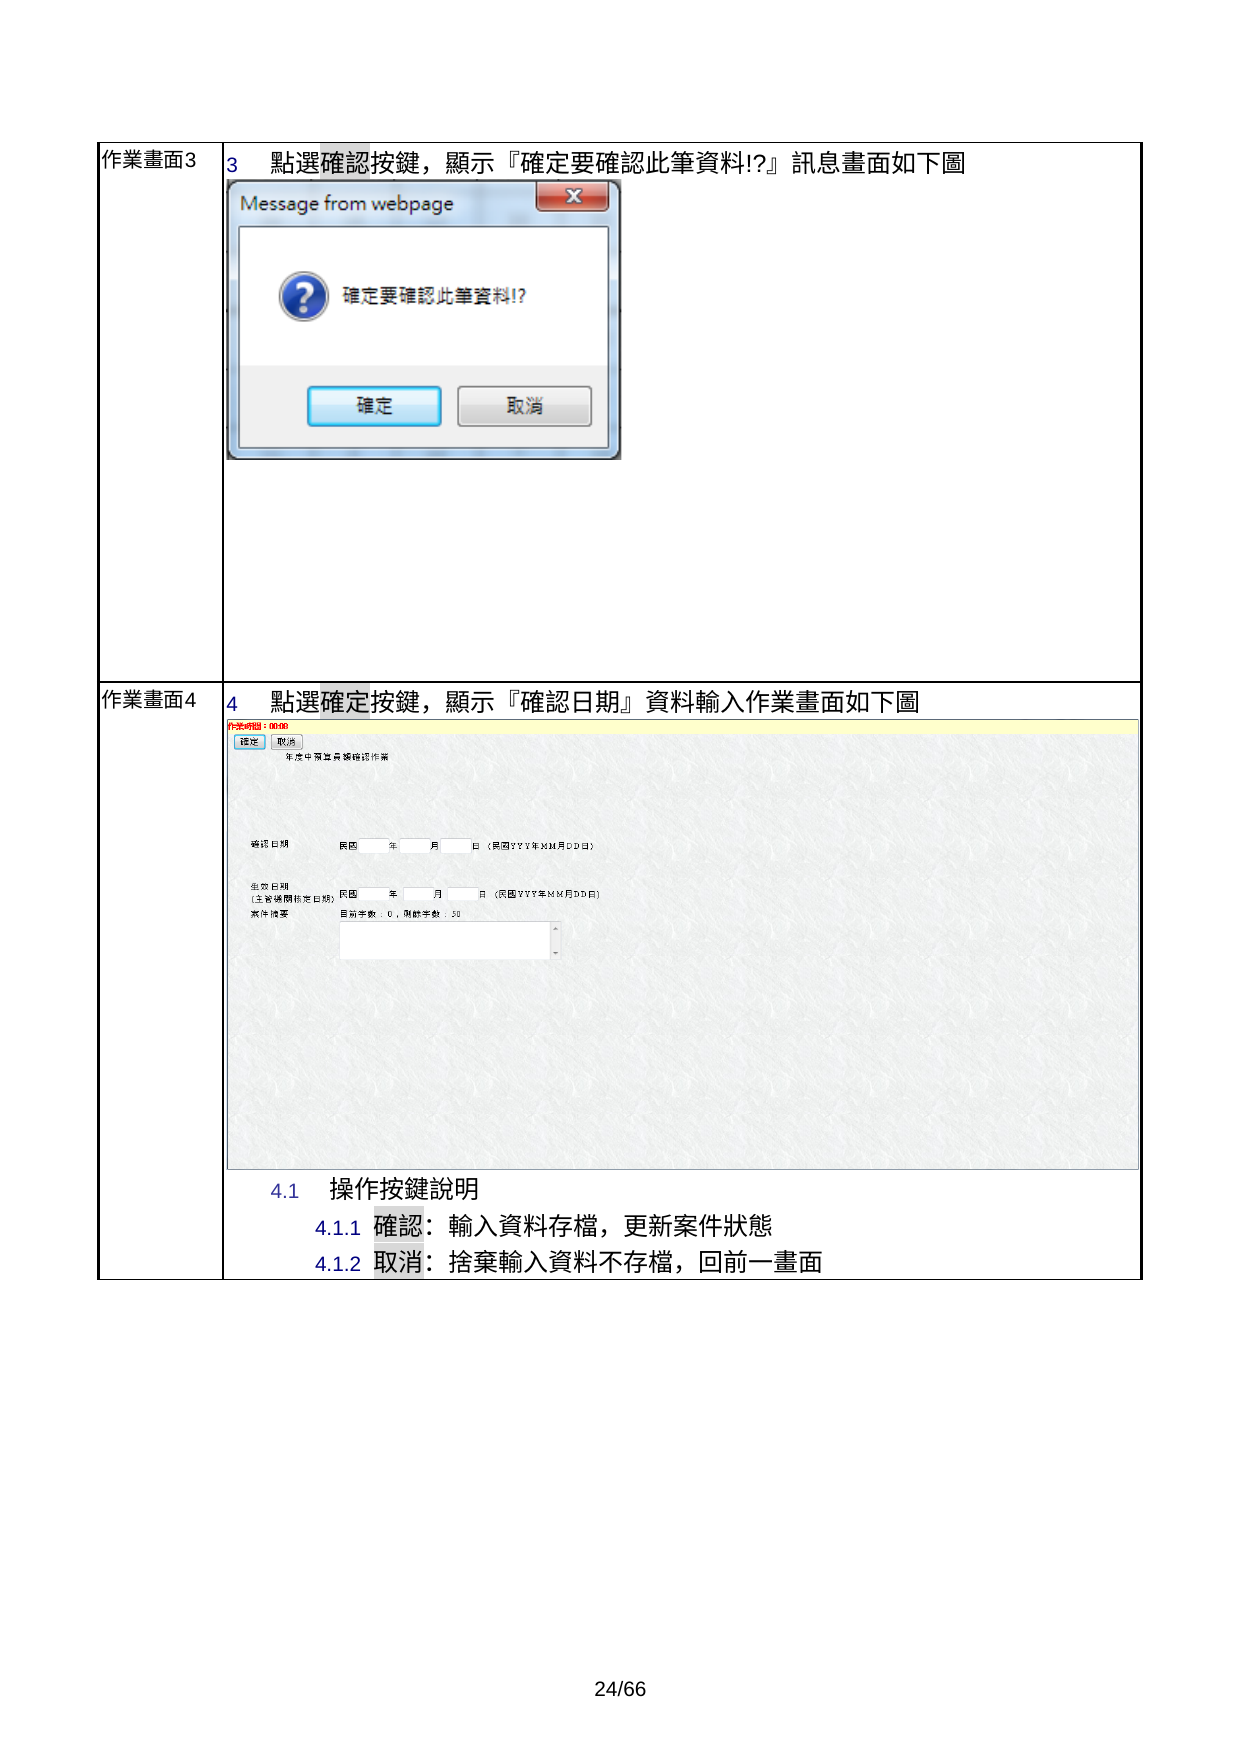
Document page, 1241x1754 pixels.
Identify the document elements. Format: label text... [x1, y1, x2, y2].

table_cell [100, 143, 222, 681]
picture [226, 179, 622, 460]
table_cell 點選確定按鍵，顯示『確認日期』資料輸入作業畫面如下圖 操作按鍵說明 確認：輸入資料存檔，更新案件狀態 取消：捨棄輸入資料不存檔，回前一畫面 [224, 683, 1140, 1279]
picture [226, 719, 1139, 1170]
table_cell 點選確認按鍵，顯示『確定要確認此筆資料!?』訊息畫面如下圖 [224, 143, 1140, 681]
table_cell [100, 683, 222, 1279]
